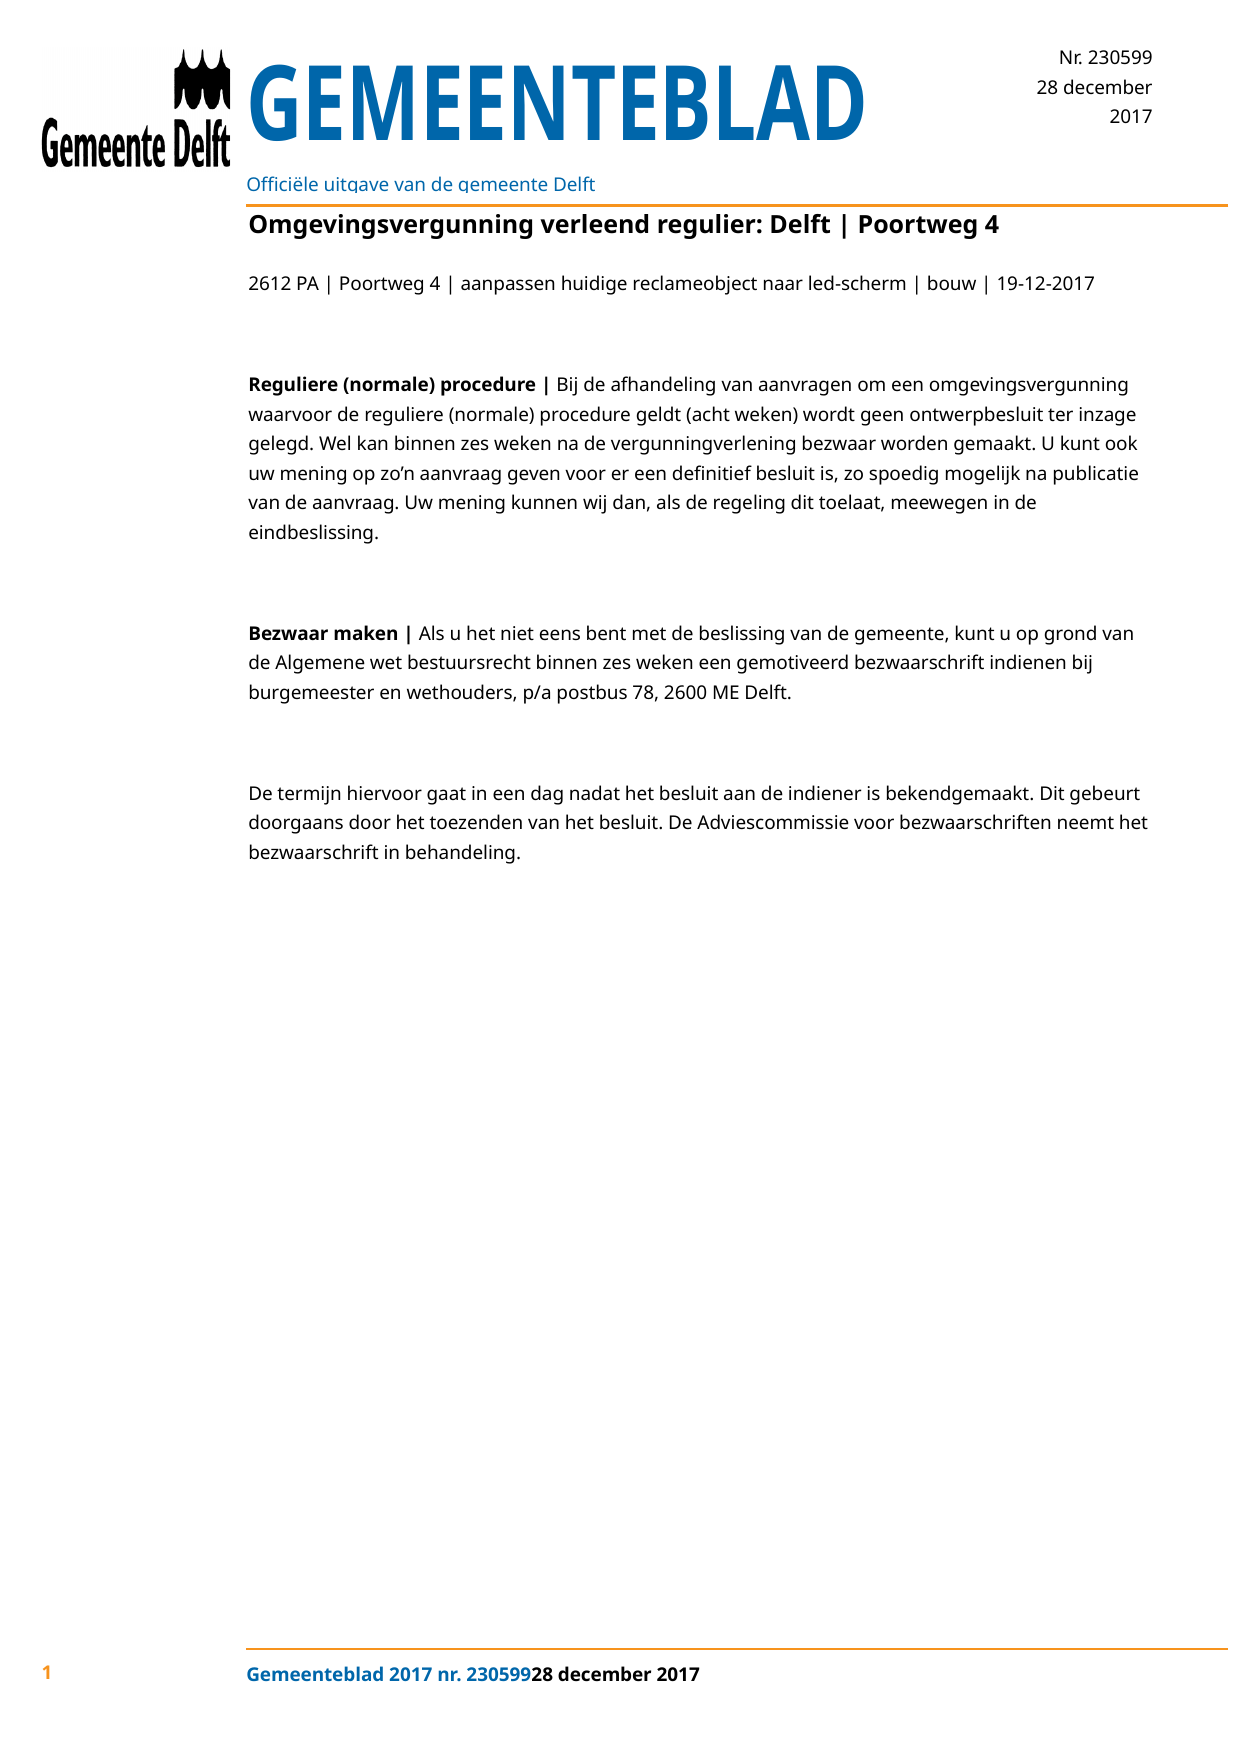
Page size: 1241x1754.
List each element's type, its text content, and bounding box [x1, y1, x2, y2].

picture [41, 47, 231, 172]
text 2612 PA | Poortweg 4 | aanpassen huidige reclameobject naar led-scherm | bouw | 19-12-2017 [248, 270, 1152, 296]
text De termijn hiervoor gaat in een dag nadat het besluit aan de indiener is bekendgemaakt. Dit gebeurt doorgaans door het toezenden van het besluit. De Adviescommissie voor bezwaarschriften neemt het bezwaarschrift in behandeling. [248, 780, 1152, 865]
text Reguliere (normale) procedure | Bij de afhandeling van aanvragen om een omgevingsvergunning waarvoor de reguliere (normale) procedure geldt (acht weken) wordt geen ontwerpbesluit ter inzage gelegd. Wel kan binnen zes weken na de vergunningverlening bezwaar worden gemaakt. U kunt ook uw mening op zo’n aanvraag geven voor er een definitief besluit is, zo spoedig mogelijk na publicatie van de aanvraag. Uw mening kunnen wij dan, als de regeling dit toelaat, meewegen in de eindbeslissing. [248, 371, 1152, 545]
text Bezwaar maken | Als u het niet eens bent met de beslissing van de gemeente, kunt u op grond van de Algemene wet bestuursrecht binnen zes weken een gemotiveerd bezwaarschrift indienen bij burgemeester en wethouders, p/a postbus 78, 2600 ME Delft. [248, 620, 1152, 705]
text Omgevingsvergunning verleend regulier: Delft | Poortweg 4 [248, 207, 1152, 241]
